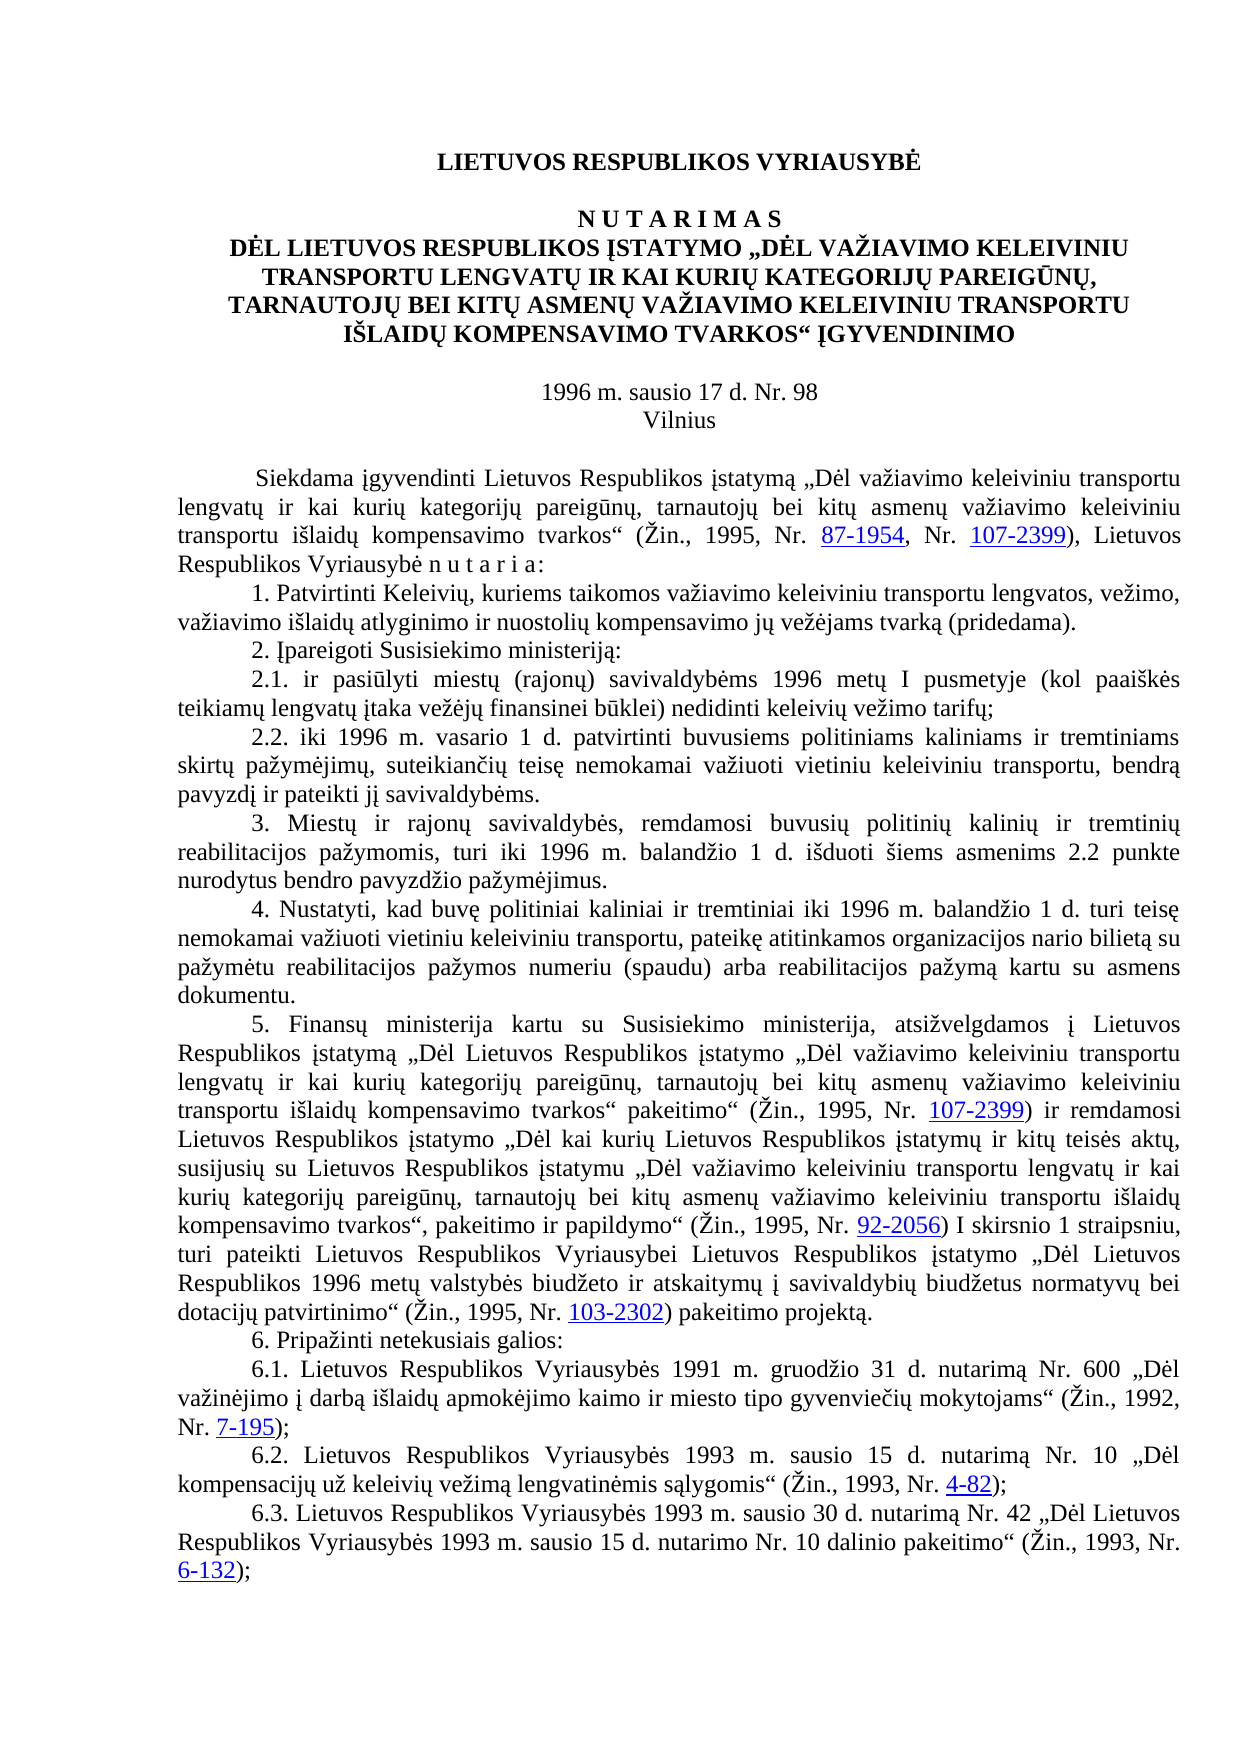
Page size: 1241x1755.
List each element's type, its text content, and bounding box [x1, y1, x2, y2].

text Vilnius [177, 406, 1181, 434]
text 6.2. Lietuvos Respublikos Vyriausybės 1993 m. sausio 15 d. nutarimą Nr. 10 „Dėl kompensacijų už keleivių vežimą lengvatinėmis sąlygomis“ (Žin., 1993, Nr. 4-82); [177, 1441, 1181, 1498]
text 6.3. Lietuvos Respublikos Vyriausybės 1993 m. sausio 30 d. nutarimą Nr. 42 „Dėl Lietuvos Respublikos Vyriausybės 1993 m. sausio 15 d. nutarimo Nr. 10 dalinio pakeitimo“ (Žin., 1993, Nr. 6-132); [177, 1498, 1181, 1584]
text 5. Finansų ministerija kartu su Susisiekimo ministerija, atsižvelgdamos į Lietuvos Respublikos įstatymą „Dėl Lietuvos Respublikos įstatymo „Dėl važiavimo keleiviniu transportu lengvatų ir kai kurių kategorijų pareigūnų, tarnautojų bei kitų asmenų važiavimo keleiviniu transportu išlaidų kompensavimo tvarkos“ pakeitimo“ (Žin., 1995, Nr. 107-2399) ir remdamosi Lietuvos Respublikos įstatymo „Dėl kai kurių Lietuvos Respublikos įstatymų ir kitų teisės aktų, susijusių su Lietuvos Respublikos įstatymu „Dėl važiavimo keleiviniu transportu lengvatų ir kai kurių kategorijų pareigūnų, tarnautojų bei kitų asmenų važiavimo keleiviniu transportu išlaidų kompensavimo tvarkos“, pakeitimo ir papildymo“ (Žin., 1995, Nr. 92-2056) I skirsnio 1 straipsniu, turi pateikti Lietuvos Respublikos Vyriausybei Lietuvos Respublikos įstatymo „Dėl Lietuvos Respublikos 1996 metų valstybės biudžeto ir atskaitymų į savivaldybių biudžetus normatyvų bei dotacijų patvirtinimo“ (Žin., 1995, Nr. 103-2302) pakeitimo projektą. [177, 1009, 1181, 1326]
text 1. Patvirtinti Keleivių, kuriems taikomos važiavimo keleiviniu transportu lengvatos, vežimo, važiavimo išlaidų atlyginimo ir nuostolių kompensavimo jų vežėjams tvarką (pridedama). [177, 578, 1181, 636]
text LIETUVOS RESPUBLIKOS VYRIAUSYBĖ [177, 147, 1181, 176]
text N U T A R I M A S [177, 204, 1181, 233]
text DĖL LIETUVOS RESPUBLIKOS ĮSTATYMO „DĖL VAŽIAVIMO KELEIVINIU TRANSPORTU LENGVATŲ IR KAI KURIŲ KATEGORIJŲ PAREIGŪNŲ, TARNAUTOJŲ BEI KITŲ ASMENŲ VAŽIAVIMO KELEIVINIU TRANSPORTU IŠLAIDŲ KOMPENSAVIMO TVARKOS“ ĮGYVENDINIMO [177, 233, 1181, 348]
text 2.2. iki 1996 m. vasario 1 d. patvirtinti buvusiems politiniams kaliniams ir tremtiniams skirtų pažymėjimų, suteikiančių teisę nemokamai važiuoti vietiniu keleiviniu transportu, bendrą pavyzdį ir pateikti jį savivaldybėms. [177, 722, 1181, 808]
text 4. Nustatyti, kad buvę politiniai kaliniai ir tremtiniai iki 1996 m. balandžio 1 d. turi teisę nemokamai važiuoti vietiniu keleiviniu transportu, pateikę atitinkamos organizacijos nario bilietą su pažymėtu reabilitacijos pažymos numeriu (spaudu) arba reabilitacijos pažymą kartu su asmens dokumentu. [177, 894, 1181, 1009]
text 6.1. Lietuvos Respublikos Vyriausybės 1991 m. gruodžio 31 d. nutarimą Nr. 600 „Dėl važinėjimo į darbą išlaidų apmokėjimo kaimo ir miesto tipo gyvenviečių mokytojams“ (Žin., 1992, Nr. 7-195); [177, 1354, 1181, 1441]
text 2.1. ir pasiūlyti miestų (rajonų) savivaldybėms 1996 metų I pusmetyje (kol paaiškės teikiamų lengvatų įtaka vežėjų finansinei būklei) nedidinti keleivių vežimo tarifų; [177, 664, 1181, 722]
text 3. Miestų ir rajonų savivaldybės, remdamosi buvusių politinių kalinių ir tremtinių reabilitacijos pažymomis, turi iki 1996 m. balandžio 1 d. išduoti šiems asmenims 2.2 punkte nurodytus bendro pavyzdžio pažymėjimus. [177, 808, 1181, 894]
text 6. Pripažinti netekusiais galios: [177, 1326, 1181, 1354]
text 1996 m. sausio 17 d. Nr. 98 [177, 377, 1181, 406]
text 2. Įpareigoti Susisiekimo ministeriją: [177, 636, 1181, 664]
text Siekdama įgyvendinti Lietuvos Respublikos įstatymą „Dėl važiavimo keleiviniu transportu lengvatų ir kai kurių kategorijų pareigūnų, tarnautojų bei kitų asmenų važiavimo keleiviniu transportu išlaidų kompensavimo tvarkos“ (Žin., 1995, Nr. 87-1954, Nr. 107-2399), Lietuvos Respublikos Vyriausybė nutaria: [177, 463, 1181, 578]
